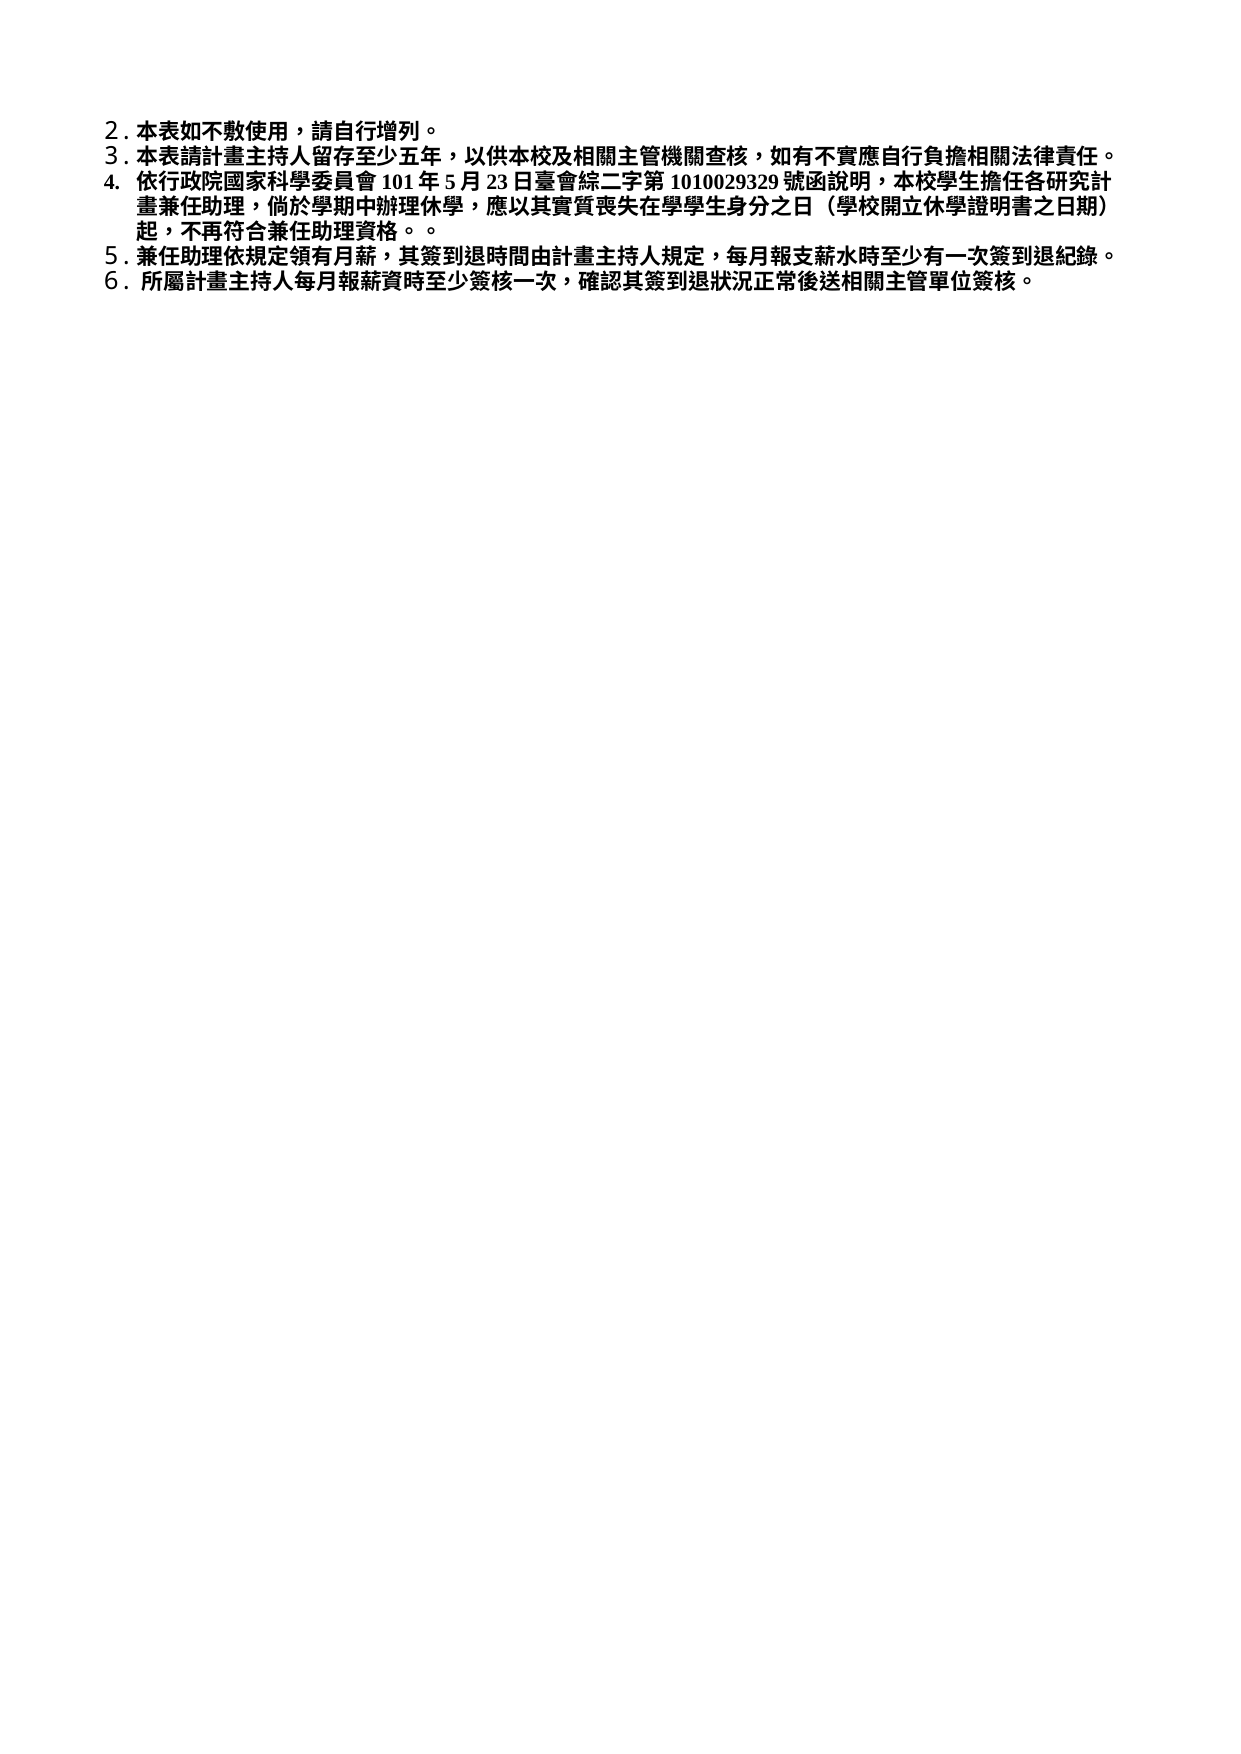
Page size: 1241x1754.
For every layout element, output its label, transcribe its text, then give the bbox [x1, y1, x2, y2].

list 依行政院國家科學委員會101年5月23日臺會綜二字第1010029329號函說明，本校學生擔任各研究計畫兼任助理，倘於學期中辦理休學，應以其實質喪失在學學生身分之日（學校開立休學證明書之日期）起，不再符合兼任助理資格。。 [103, 169, 1125, 244]
list 本表如不敷使用，請自行增列。 [103, 119, 1125, 144]
list 所屬計畫主持人每月報薪資時至少簽核一次，確認其簽到退狀況正常後送相關主管單位簽核。 [103, 269, 1125, 294]
list 兼任助理依規定領有月薪，其簽到退時間由計畫主持人規定，每月報支薪水時至少有一次簽到退紀錄。 [103, 244, 1125, 269]
list 本表請計畫主持人留存至少五年，以供本校及相關主管機關查核，如有不實應自行負擔相關法律責任。 [103, 144, 1125, 169]
